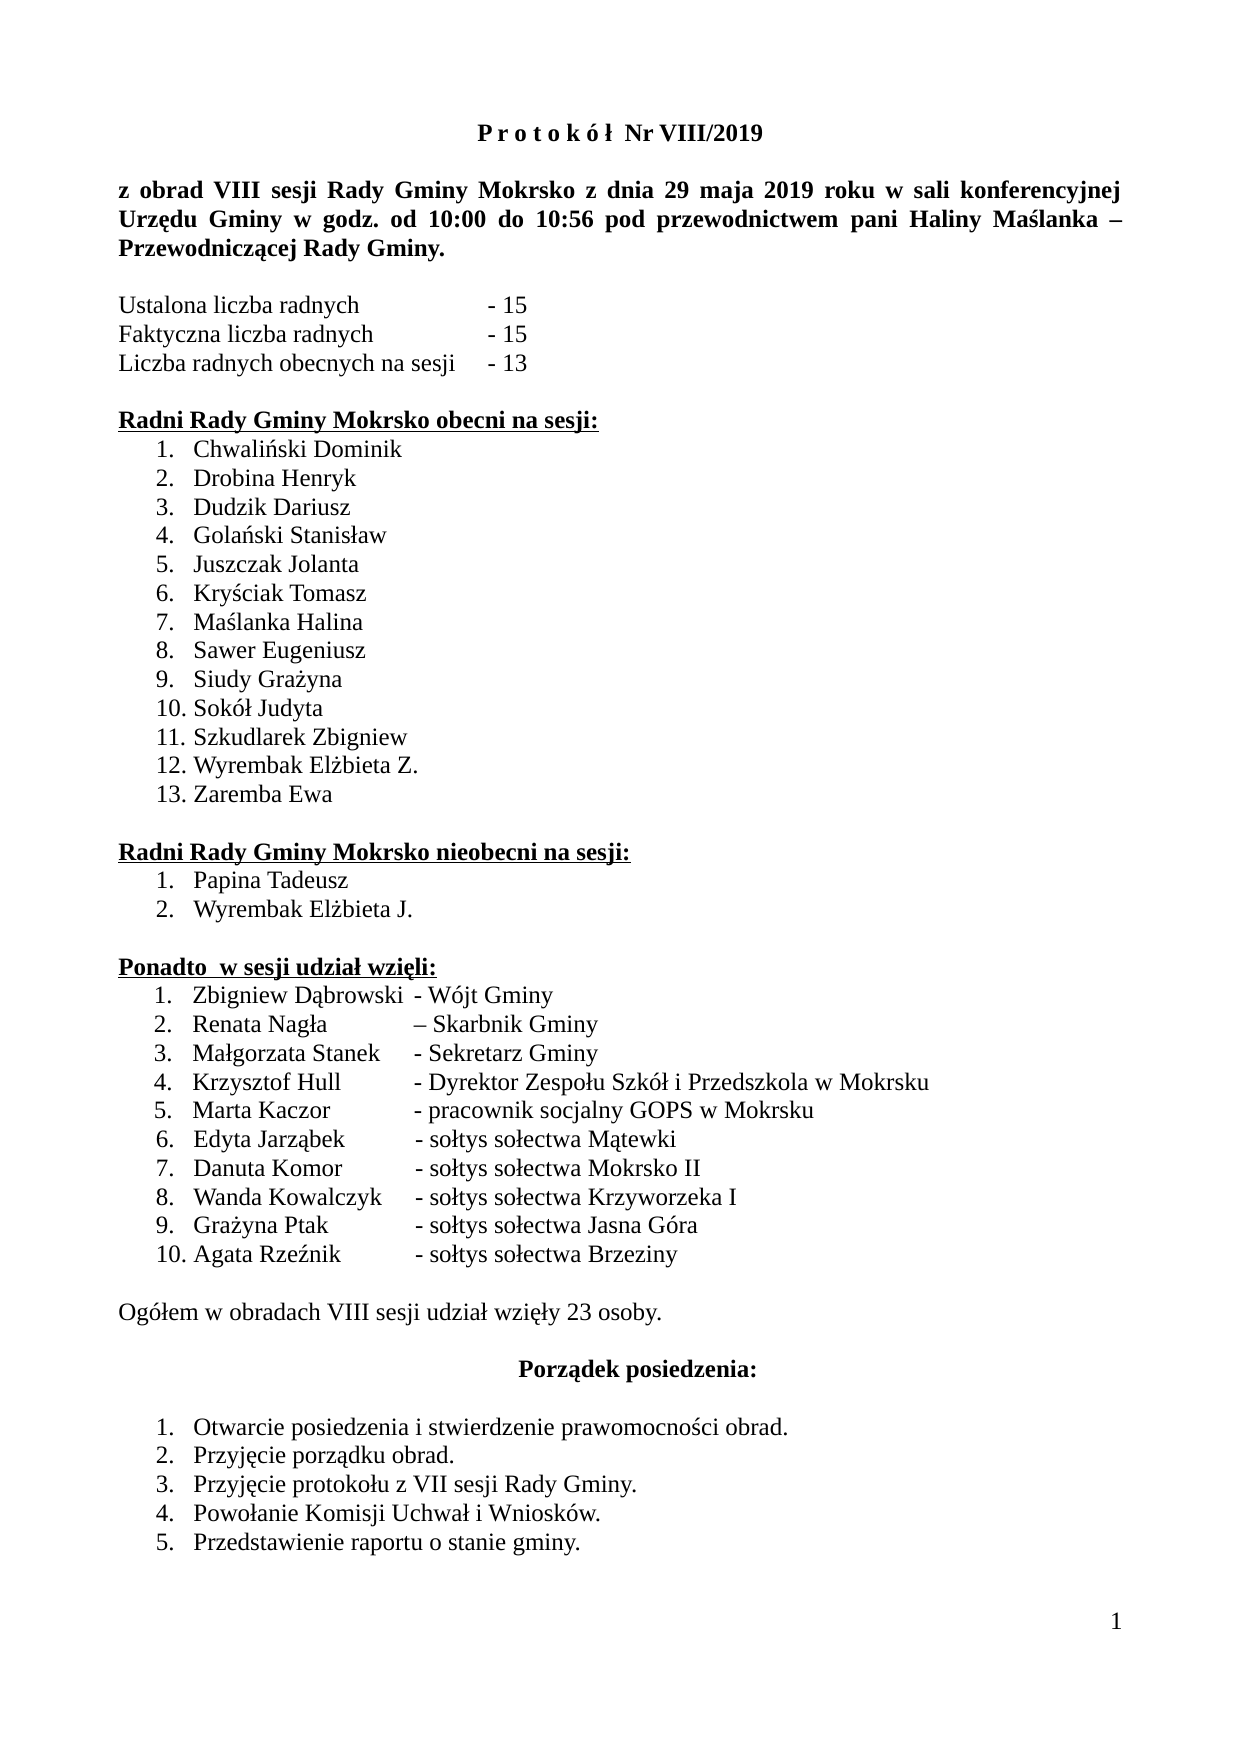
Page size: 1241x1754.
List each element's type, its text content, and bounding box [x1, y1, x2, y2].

text Ponadto w sesji udział wzięli: [118, 952, 1122, 981]
text Ustalona liczba radnych - 15 [118, 291, 1122, 319]
list Małgorzata Stanek - Sekretarz Gminy [118, 1038, 1122, 1067]
list Renata Nagła – Skarbnik Gminy [118, 1009, 1122, 1038]
text Porządek posiedzenia: [118, 1354, 1122, 1383]
list Marta Kaczor - pracownik socjalny GOPS w Mokrsku [118, 1096, 1122, 1124]
list Maślanka Halina [156, 607, 1122, 636]
list Sokół Judyta [156, 693, 1122, 722]
list Krzysztof Hull - Dyrektor Zespołu Szkół i Przedszkola w Mokrsku [118, 1067, 1122, 1096]
list Chwaliński Dominik [156, 434, 1122, 463]
list Powołanie Komisji Uchwał i Wniosków. [156, 1498, 1122, 1527]
list Papina Tadeusz [156, 866, 1122, 894]
text Radni Rady Gminy Mokrsko nieobecni na sesji: [118, 837, 1122, 866]
list Grażyna Ptak - sołtys sołectwa Jasna Góra [156, 1211, 1122, 1239]
list Przyjęcie porządku obrad. [156, 1441, 1122, 1469]
text Liczba radnych obecnych na sesji - 13 [118, 348, 1122, 377]
list Drobina Henryk [156, 463, 1122, 492]
list Edyta Jarząbek - sołtys sołectwa Mątewki [156, 1124, 1122, 1153]
list Przedstawienie raportu o stanie gminy. [156, 1527, 1122, 1556]
text Radni Rady Gminy Mokrsko obecni na sesji: [118, 406, 1122, 434]
text P r o t o k ó ł Nr VIII/2019 [118, 118, 1122, 147]
list Danuta Komor - sołtys sołectwa Mokrsko II [156, 1153, 1122, 1182]
list Przyjęcie protokołu z VII sesji Rady Gminy. [156, 1469, 1122, 1498]
list Sawer Eugeniusz [156, 636, 1122, 664]
list Szkudlarek Zbigniew [156, 722, 1122, 751]
list Agata Rzeźnik - sołtys sołectwa Brzeziny [156, 1239, 1122, 1268]
list Kryściak Tomasz [156, 578, 1122, 607]
list Dudzik Dariusz [156, 492, 1122, 521]
text z obrad VIII sesji Rady Gminy Mokrsko z dnia 29 maja 2019 roku w sali konferencyjnej Urzędu Gminy w godz. od 10:00 do 10:56 pod przewodnictwem pani Haliny Maślanka – Przewodniczącej Rady Gminy. [118, 176, 1122, 262]
list Zbigniew Dąbrowski - Wójt Gminy [118, 981, 1122, 1009]
list Wanda Kowalczyk - sołtys sołectwa Krzyworzeka I [156, 1182, 1122, 1211]
list Juszczak Jolanta [156, 549, 1122, 578]
list Wyrembak Elżbieta Z. [156, 751, 1122, 779]
list Wyrembak Elżbieta J. [156, 894, 1122, 923]
list Otwarcie posiedzenia i stwierdzenie prawomocności obrad. [156, 1412, 1122, 1441]
list Siudy Grażyna [156, 664, 1122, 693]
list Golański Stanisław [156, 521, 1122, 549]
text Ogółem w obradach VIII sesji udział wzięły 23 osoby. [118, 1297, 1122, 1326]
list Zaremba Ewa [156, 779, 1122, 808]
text Faktyczna liczba radnych - 15 [118, 319, 1122, 348]
